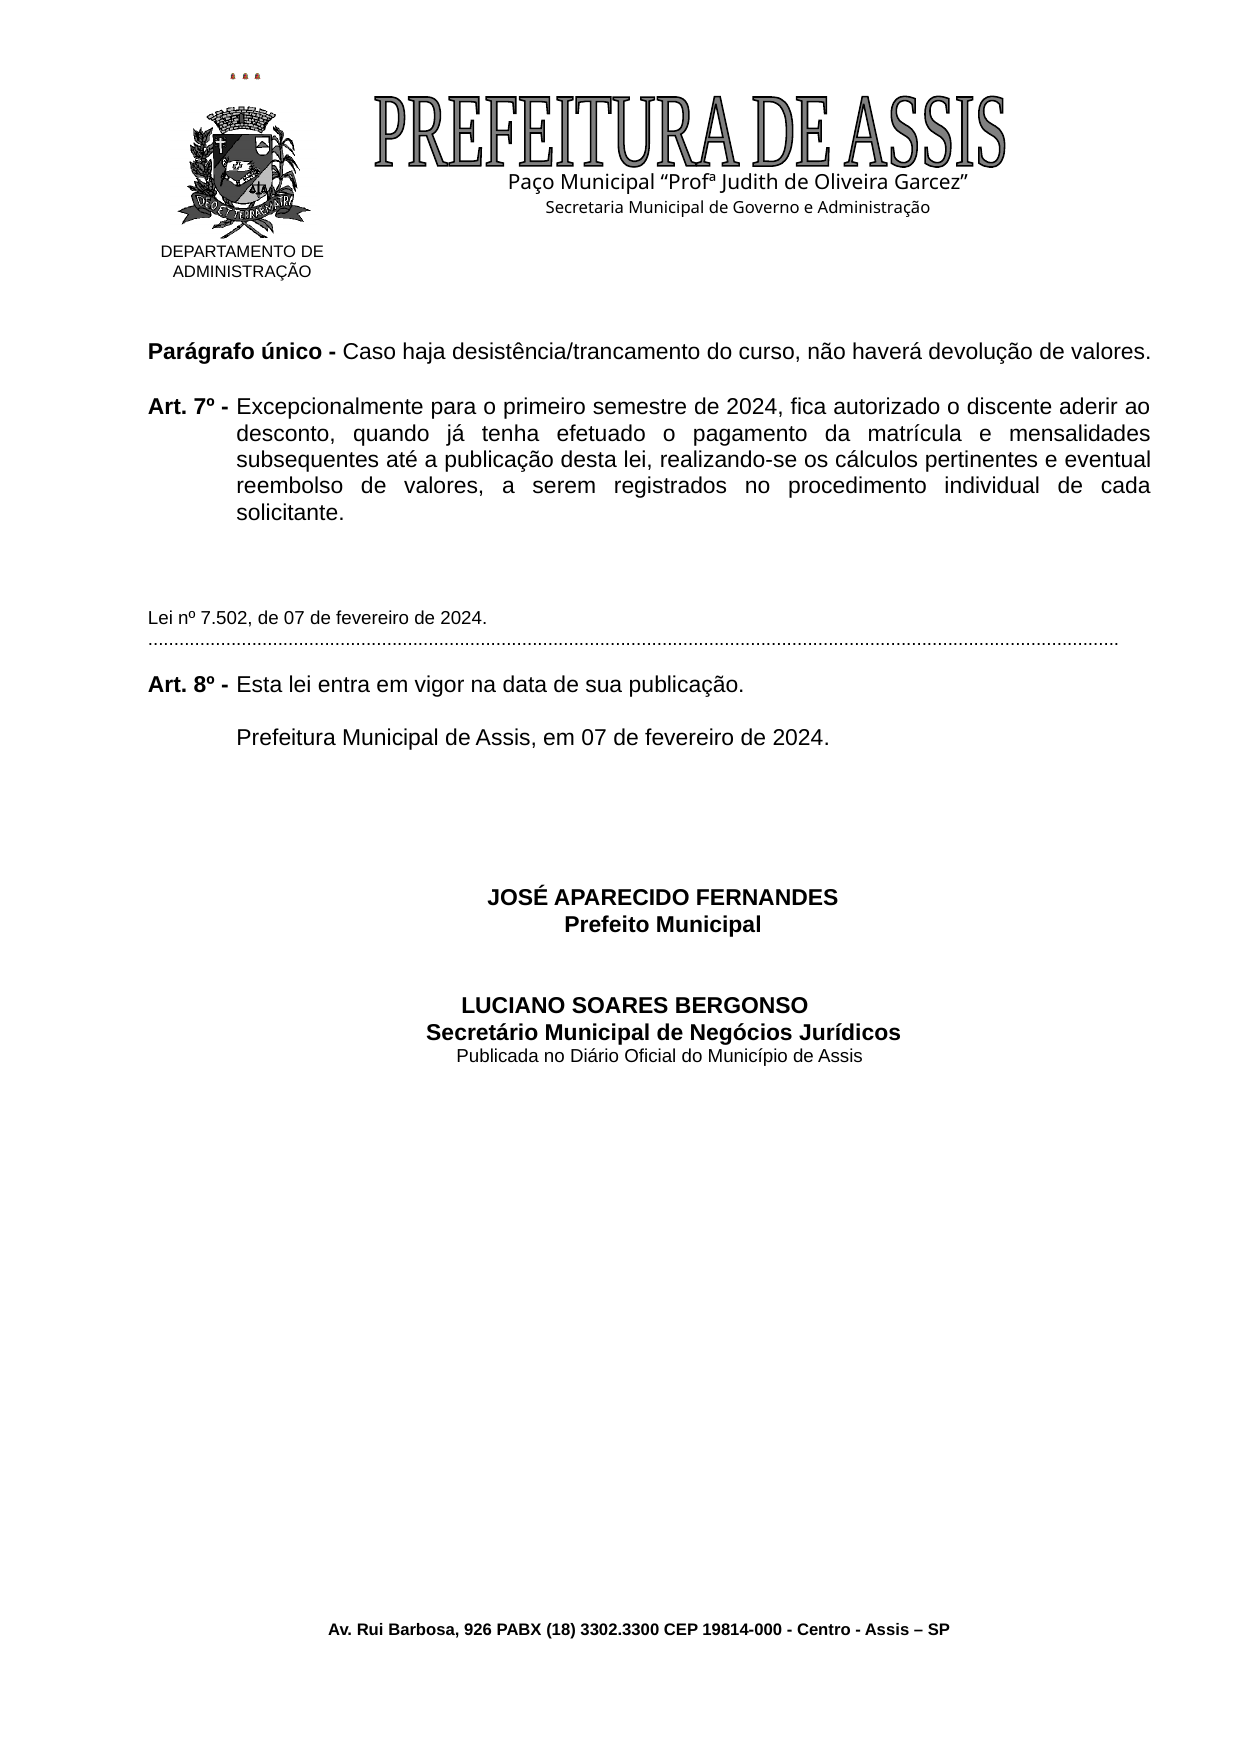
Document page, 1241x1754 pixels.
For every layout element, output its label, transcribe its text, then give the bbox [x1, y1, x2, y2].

text LUCIANO SOARES BERGONSO [148, 992, 1122, 1018]
text Parágrafo único - Caso haja desistência/trancamento do curso, não haverá devolução de valores. [148, 338, 1152, 364]
text Art. 7º - Excepcionalmente para o primeiro semestre de 2024, fica autorizado o discente aderir ao desconto, quando já tenha efetuado o pagamento da matrícula e mensalidades subsequentes até a publicação desta lei, realizando-se os cálculos pertinentes e eventual reembolso de valores, a serem registrados no procedimento individual de cada solicitante. [148, 393, 1152, 525]
text Prefeito Municipal [148, 911, 1178, 937]
picture [242, 73, 249, 80]
text Prefeitura Municipal de Assis, em 07 de fevereiro de 2024. [148, 724, 1152, 750]
text JOSÉ APARECIDO FERNANDES [148, 884, 1178, 911]
text Publicada no Diário Oficial do Município de Assis [148, 1045, 1143, 1066]
picture [254, 73, 261, 80]
text Art. 8º - Esta lei entra em vigor na data de sua publicação. [148, 671, 1152, 697]
text Lei nº 7.502, de 07 de fevereiro de 2024. [148, 606, 1152, 628]
text Secretário Municipal de Negócios Jurídicos [148, 1018, 1122, 1045]
text ........................................................................................................................................................................................... [148, 628, 1152, 649]
picture [230, 73, 236, 80]
